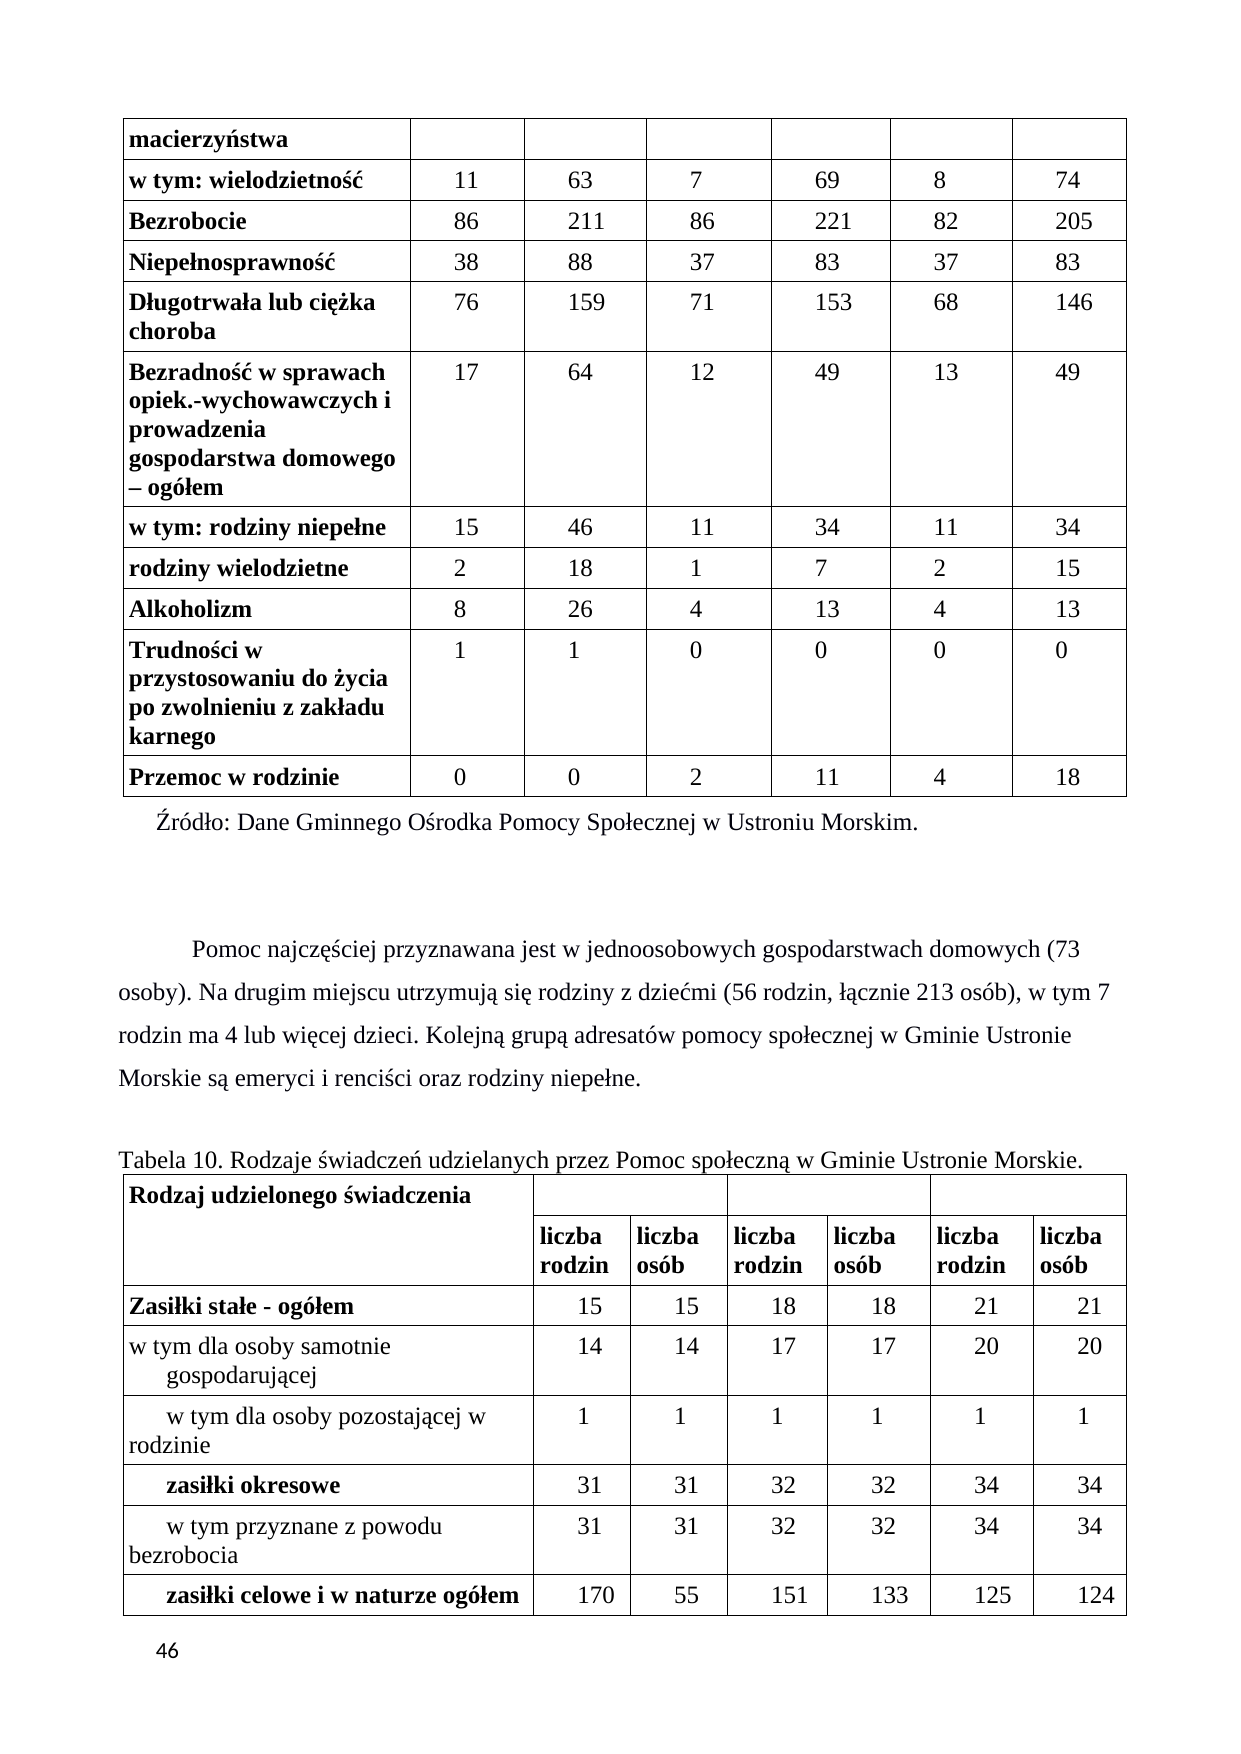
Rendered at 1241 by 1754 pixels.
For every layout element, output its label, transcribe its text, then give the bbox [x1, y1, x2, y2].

table_cell liczba osób [1034, 1216, 1126, 1284]
table_cell 31 [631, 1506, 727, 1574]
table_cell 1 [525, 630, 646, 755]
table_cell 2 [411, 548, 524, 588]
table_cell [647, 119, 771, 159]
table_cell 68 [891, 282, 1012, 351]
table_cell 0 [647, 630, 771, 755]
table_cell 2 [891, 548, 1012, 588]
table_cell 31 [534, 1506, 630, 1574]
table_cell 86 [411, 201, 524, 240]
table_cell 18 [828, 1286, 930, 1325]
table_cell 170 [534, 1575, 630, 1615]
table_cell w tym dla osoby samotnie gospodarującej [124, 1326, 533, 1395]
table_cell 8 [891, 160, 1012, 199]
table_header [931, 1175, 1126, 1215]
table_cell 11 [411, 160, 524, 199]
table_cell 151 [728, 1575, 827, 1615]
table_cell 0 [411, 756, 524, 796]
table_cell 133 [828, 1575, 930, 1615]
table_cell Bezradność w sprawach opiek.-wychowawczych i prowadzenia gospodarstwa domowego – ogółem [124, 352, 410, 506]
table_cell liczba rodzin [728, 1216, 827, 1284]
table_cell 34 [1013, 507, 1126, 547]
table_cell 13 [772, 589, 890, 628]
table_cell 21 [1034, 1286, 1126, 1325]
table_cell zasiłki celowe i w naturze ogółem [124, 1575, 533, 1615]
table_cell Przemoc w rodzinie [124, 756, 410, 796]
table_cell w tym przyznane z powodu bezrobocia [124, 1506, 533, 1574]
table_cell 49 [772, 352, 890, 506]
table_cell Zasiłki stałe - ogółem [124, 1286, 533, 1325]
table_cell 1 [647, 548, 771, 588]
table_cell 1 [534, 1396, 630, 1464]
table_cell 0 [1013, 630, 1126, 755]
table_cell 11 [891, 507, 1012, 547]
table_cell 86 [647, 201, 771, 240]
table_cell 153 [772, 282, 890, 351]
table_cell 15 [631, 1286, 727, 1325]
table_cell 26 [525, 589, 646, 628]
table_cell 13 [891, 352, 1012, 506]
table_cell 125 [931, 1575, 1033, 1615]
table_cell 1 [631, 1396, 727, 1464]
table_cell 14 [631, 1326, 727, 1395]
table_cell rodziny wielodzietne [124, 548, 410, 588]
table_cell 18 [525, 548, 646, 588]
table_cell 34 [931, 1465, 1033, 1505]
table_cell 64 [525, 352, 646, 506]
table_cell 82 [891, 201, 1012, 240]
table_cell 13 [1013, 589, 1126, 628]
table_cell 17 [728, 1326, 827, 1395]
table_cell 205 [1013, 201, 1126, 240]
table_cell 14 [534, 1326, 630, 1395]
table_cell 11 [772, 756, 890, 796]
table_cell 1 [828, 1396, 930, 1464]
table_cell 4 [891, 756, 1012, 796]
table_cell 146 [1013, 282, 1126, 351]
table_cell [411, 119, 524, 159]
table_cell 15 [1013, 548, 1126, 588]
table_cell 83 [1013, 241, 1126, 281]
table_cell 55 [631, 1575, 727, 1615]
table_cell 38 [411, 241, 524, 281]
table_cell liczba rodzin [534, 1216, 630, 1284]
table_cell 31 [534, 1465, 630, 1505]
table_cell 32 [728, 1506, 827, 1574]
table_cell 4 [647, 589, 771, 628]
table_cell 12 [647, 352, 771, 506]
table_cell 37 [891, 241, 1012, 281]
table_cell 17 [411, 352, 524, 506]
text Pomoc najczęściej przyznawana jest w jednoosobowych gospodarstwach domowych (73 osoby). Na drugim miejscu utrzymują się rodziny z dziećmi (56 rodzin, łącznie 213 osób), w tym 7 rodzin ma 4 lub więcej dzieci. Kolejną grupą adresatów pomocy społecznej w Gminie Ustronie Morskie są emeryci i renciści oraz rodziny niepełne. [118, 934, 1122, 1092]
table_cell 159 [525, 282, 646, 351]
table_cell 0 [525, 756, 646, 796]
table_cell 1 [1034, 1396, 1126, 1464]
table_cell Długotrwała lub ciężka choroba [124, 282, 410, 351]
table_cell [772, 119, 890, 159]
table_cell 4 [891, 589, 1012, 628]
table_cell 46 [525, 507, 646, 547]
table_cell 34 [772, 507, 890, 547]
table_cell 1 [931, 1396, 1033, 1464]
table_cell 0 [772, 630, 890, 755]
table_cell w tym dla osoby pozostającej w rodzinie [124, 1396, 533, 1464]
table_cell [891, 119, 1012, 159]
table_cell 0 [891, 630, 1012, 755]
table_cell zasiłki okresowe [124, 1465, 533, 1505]
table_cell w tym: rodziny niepełne [124, 507, 410, 547]
table_cell liczba rodzin [931, 1216, 1033, 1284]
table_cell 18 [1013, 756, 1126, 796]
table_cell 124 [1034, 1575, 1126, 1615]
table_cell 17 [828, 1326, 930, 1395]
table_cell 15 [411, 507, 524, 547]
text Źródło: Dane Gminnego Ośrodka Pomocy Społecznej w Ustroniu Morskim. [118, 807, 1122, 836]
table_cell 32 [828, 1506, 930, 1574]
table_cell 11 [647, 507, 771, 547]
table_header [534, 1175, 727, 1215]
table_cell 7 [772, 548, 890, 588]
table_cell 7 [647, 160, 771, 199]
table_cell 49 [1013, 352, 1126, 506]
table_cell 69 [772, 160, 890, 199]
table_cell liczba osób [828, 1216, 930, 1284]
table_cell 1 [728, 1396, 827, 1464]
text Tabela 10. Rodzaje świadczeń udzielanych przez Pomoc społeczną w Gminie Ustronie Morskie. [118, 1146, 1122, 1174]
table_cell 31 [631, 1465, 727, 1505]
table_cell Bezrobocie [124, 201, 410, 240]
table_cell 211 [525, 201, 646, 240]
table_header Rodzaj udzielonego świadczenia [124, 1175, 533, 1284]
table_cell 63 [525, 160, 646, 199]
table_cell 221 [772, 201, 890, 240]
table_cell 32 [828, 1465, 930, 1505]
table_cell 88 [525, 241, 646, 281]
table_cell 71 [647, 282, 771, 351]
table_cell macierzyństwa [124, 119, 410, 159]
table_cell 34 [1034, 1506, 1126, 1574]
table_cell 74 [1013, 160, 1126, 199]
table_cell 2 [647, 756, 771, 796]
table_cell Trudności w przystosowaniu do życia po zwolnieniu z zakładu karnego [124, 630, 410, 755]
table_cell 76 [411, 282, 524, 351]
table_cell 34 [931, 1506, 1033, 1574]
table_cell 37 [647, 241, 771, 281]
table_cell 21 [931, 1286, 1033, 1325]
table_cell Niepełnosprawność [124, 241, 410, 281]
table_cell 34 [1034, 1465, 1126, 1505]
table_cell 32 [728, 1465, 827, 1505]
table_cell 8 [411, 589, 524, 628]
table_cell 1 [411, 630, 524, 755]
table_cell Alkoholizm [124, 589, 410, 628]
table_cell 15 [534, 1286, 630, 1325]
table_cell 20 [931, 1326, 1033, 1395]
table_header [728, 1175, 930, 1215]
table_cell w tym: wielodzietność [124, 160, 410, 199]
table_cell 20 [1034, 1326, 1126, 1395]
table_cell [1013, 119, 1126, 159]
table_cell liczba osób [631, 1216, 727, 1284]
table_cell [525, 119, 646, 159]
table_cell 18 [728, 1286, 827, 1325]
table_cell 83 [772, 241, 890, 281]
